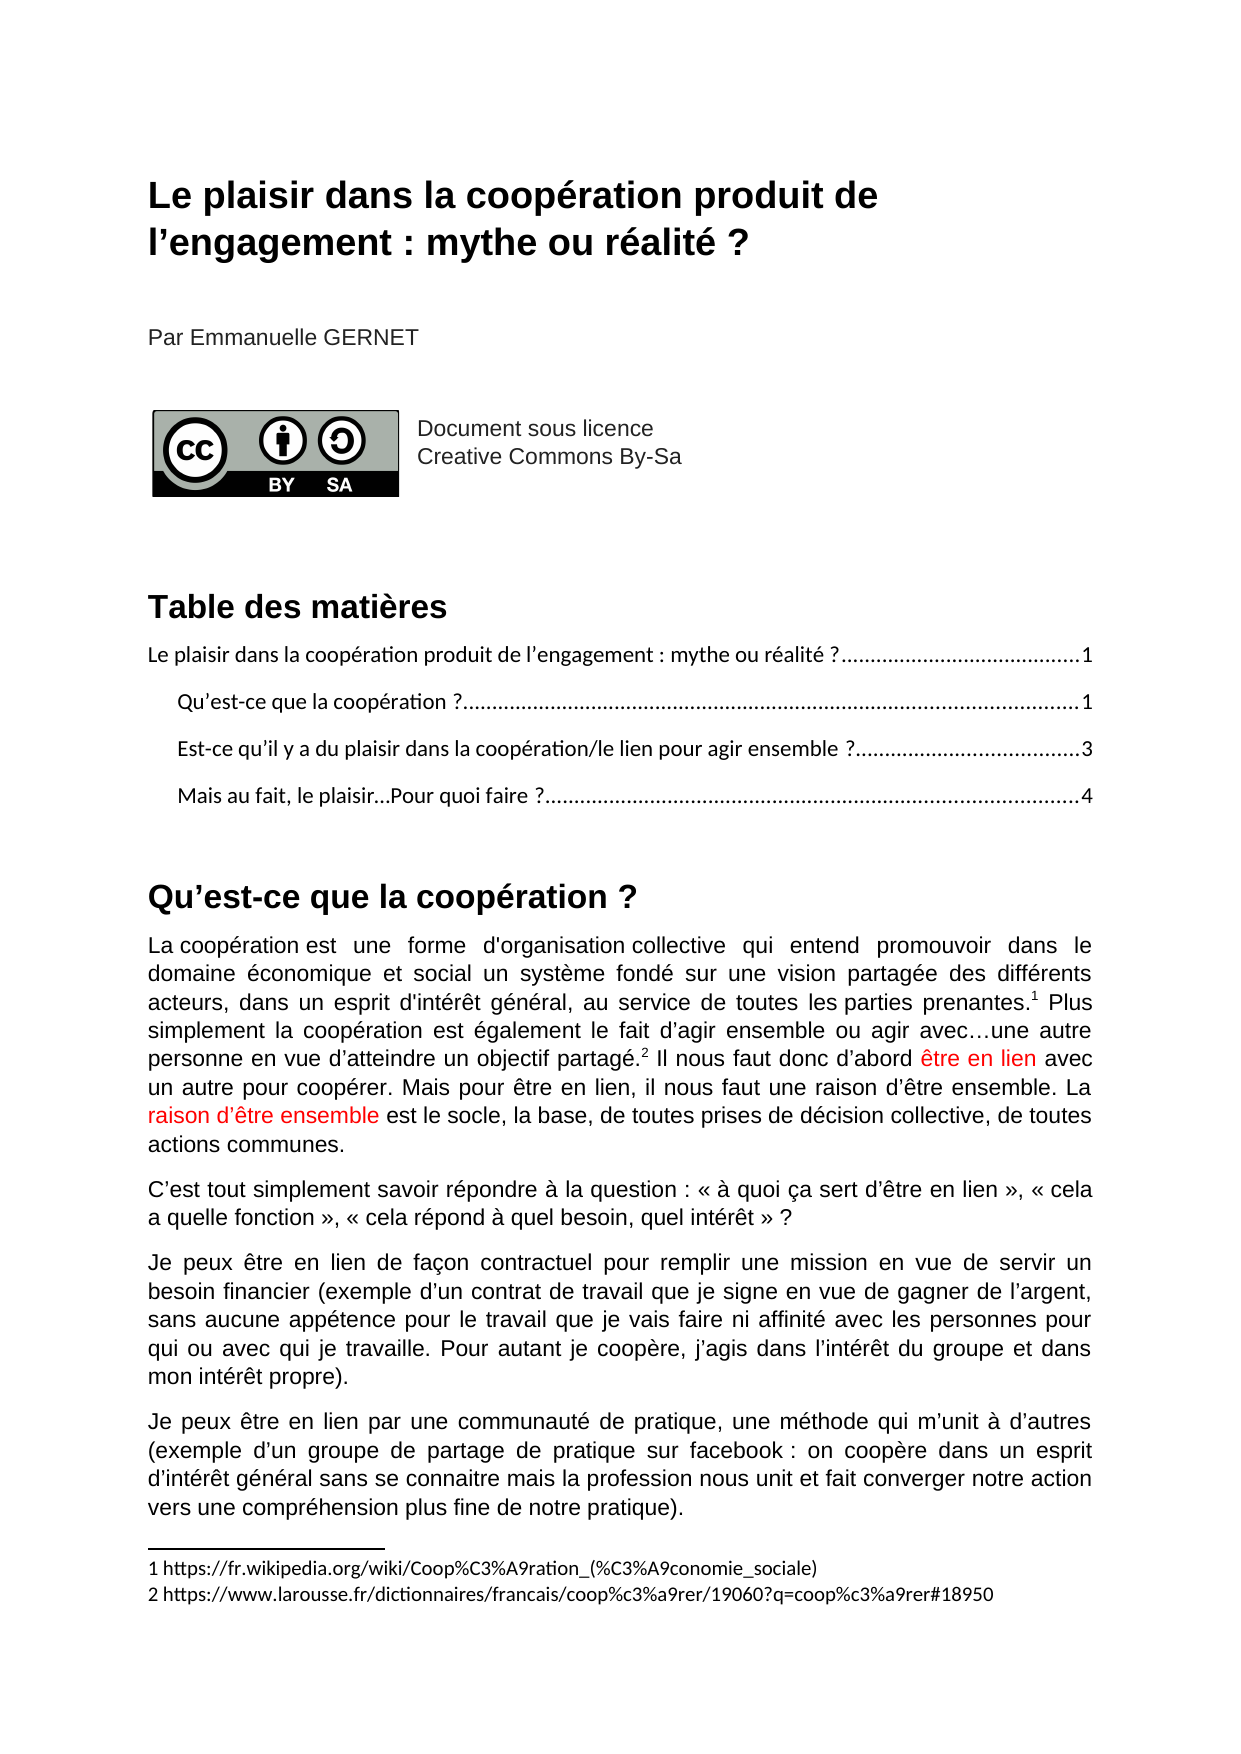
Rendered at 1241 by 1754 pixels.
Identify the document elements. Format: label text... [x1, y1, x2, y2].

picture [152, 410, 400, 497]
text https://fr.wikipedia.org/wiki/Coop%C3%A9ration_(%C3%A9conomie_sociale) [148, 1556, 1093, 1581]
text Je peux être en lien de façon contractuel pour remplir une mission en vue de servir un besoin financier (exemple d’un contrat de travail que je signe en vue de gagner de l’argent, sans aucune appétence pour le travail que je vais faire ni affinité avec les personnes pour qui ou avec qui je travaille. Pour autant je coopère, j’agis dans l’intérêt du groupe et dans mon intérêt propre). [148, 1249, 1093, 1389]
text Est-ce qu’il y a du plaisir dans la coopération/le lien pour agir ensemble ? 3 [177, 734, 1093, 762]
text https://www.larousse.fr/dictionnaires/francais/coop%c3%a9rer/19060?q=coop%c3%a9rer#18950 [148, 1581, 1093, 1606]
text Mais au fait, le plaisir…Pour quoi faire ? 4 [177, 781, 1093, 809]
subtitle Le plaisir dans la coopération produit de l’engagement : mythe ou réalité ? [148, 173, 1093, 263]
text Document sous licence Creative Commons By-Sa [400, 414, 1093, 469]
text Le plaisir dans la coopération produit de l’engagement : mythe ou réalité ? 1 [148, 641, 1093, 669]
text C’est tout simplement savoir répondre à la question : « à quoi ça sert d’être en lien », « cela a quelle fonction », « cela répond à quel besoin, quel intérêt » ? [148, 1176, 1093, 1231]
text Par Emmanuelle GERNET [148, 324, 1093, 351]
text La coopération est une forme d'organisation collective qui entend promouvoir dans le domaine économique et social un système fondé sur une vision partagée des différents acteurs, dans un esprit d'intérêt général, au service de toutes les parties prenantes. Plus simplement la coopération est également le fait d’agir ensemble ou agir avec…une autre personne en vue d’atteindre un objectif partagé. Il nous faut donc d’abord être en lien avec un autre pour coopérer. Mais pour être en lien, il nous faut une raison d’être ensemble. La raison d’être ensemble est le socle, la base, de toutes prises de décision collective, de toutes actions communes. [148, 932, 1093, 1157]
text Je peux être en lien par une communauté de pratique, une méthode qui m’unit à d’autres (exemple d’un groupe de partage de pratique sur facebook : on coopère dans un esprit d’intérêt général sans se connaitre mais la profession nous unit et fait converger notre action vers une compréhension plus fine de notre pratique). [148, 1408, 1093, 1520]
subtitle Qu’est-ce que la coopération ? [148, 877, 1093, 916]
subtitle Table des matières [148, 587, 1093, 625]
text Qu’est-ce que la coopération ? 1 [177, 687, 1093, 716]
